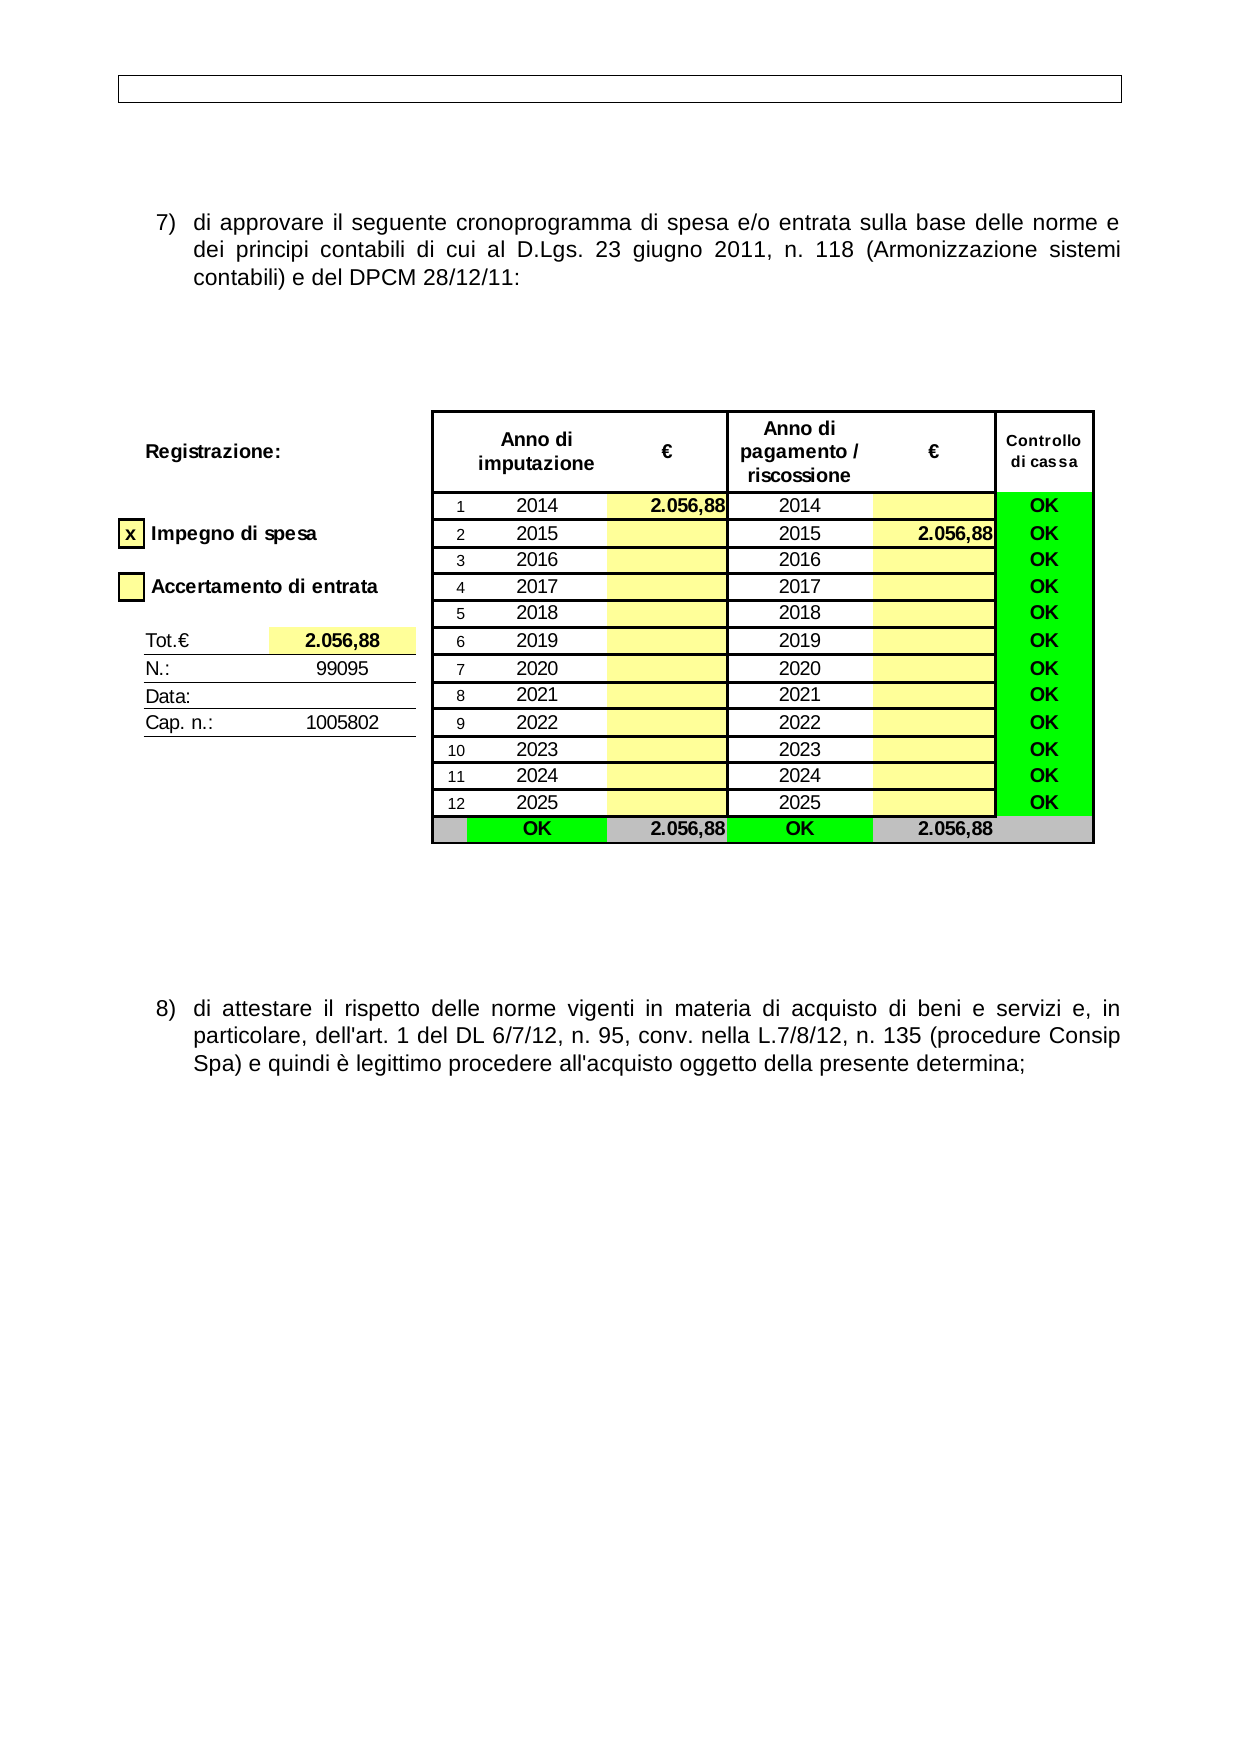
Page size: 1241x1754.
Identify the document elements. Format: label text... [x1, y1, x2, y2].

list di approvare il seguente cronoprogramma di spesa e/o entrata sulla base delle norme e dei principi contabili di cui al D.Lgs. 23 giugno 2011, n. 118 (Armonizzazione sistemi contabili) e del DPCM 28/12/11: [156, 209, 1122, 290]
list di attestare il rispetto delle norme vigenti in materia di acquisto di beni e servizi e, in particolare, dell'art. 1 del DL 6/7/12, n. 95, conv. nella L.7/8/12, n. 135 (procedure Consip Spa) e quindi è legittimo procedere all'acquisto oggetto della presente determina; [156, 995, 1122, 1076]
